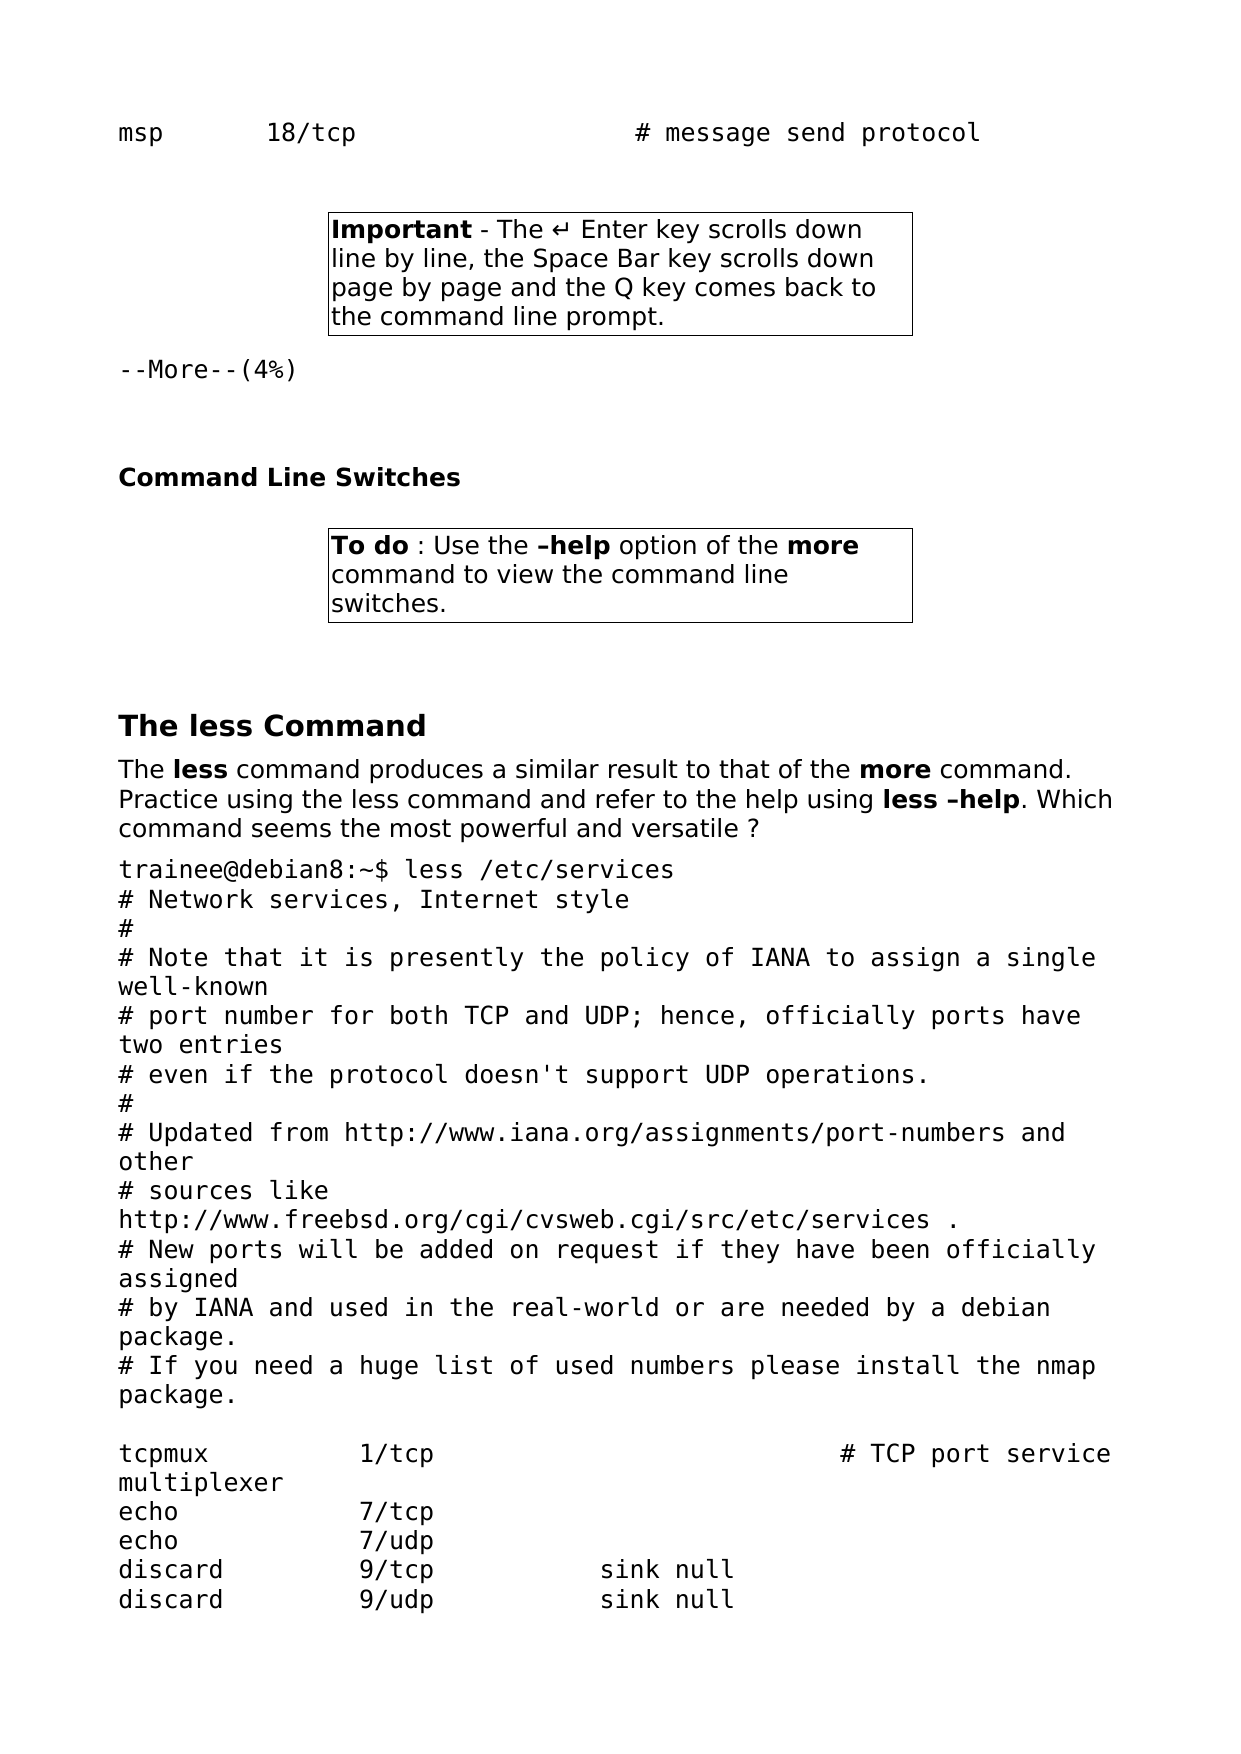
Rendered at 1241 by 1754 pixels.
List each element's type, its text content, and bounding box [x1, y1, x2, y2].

text trainee@debian8:~$ less /etc/services # Network services, Internet style # # Note that it is presently the policy of IANA to assign a single well-known # port number for both TCP and UDP; hence, officially ports have two entries # even if the protocol doesn't support UDP operations. # # Updated from http://www.iana.org/assignments/port-numbers and other # sources like http://www.freebsd.org/cgi/cvsweb.cgi/src/etc/services . # New ports will be added on request if they have been officially assigned # by IANA and used in the real-world or are needed by a debian package. # If you need a huge list of used numbers please install the nmap package. tcpmux 1/tcp # TCP port service multiplexer echo 7/tcp echo 7/udp discard 9/tcp sink null discard 9/udp sink null [118, 856, 1122, 1614]
table_header To do : Use the –help option of the more command to view the command line switches. [329, 529, 912, 622]
table_header Important - The ↵ Enter key scrolls down line by line, the Space Bar key scrolls down page by page and the Q key comes back to the command line prompt. [329, 213, 912, 334]
text The less command produces a similar result to that of the more command. Practice using the less command and refer to the help using less –help. Which command seems the most powerful and versatile ? [118, 756, 1122, 843]
subtitle The less Command [118, 709, 1122, 743]
text msp 18/tcp # message send protocol --More--(4%) [118, 118, 1122, 384]
subtitle Command Line Switches [118, 463, 1122, 492]
